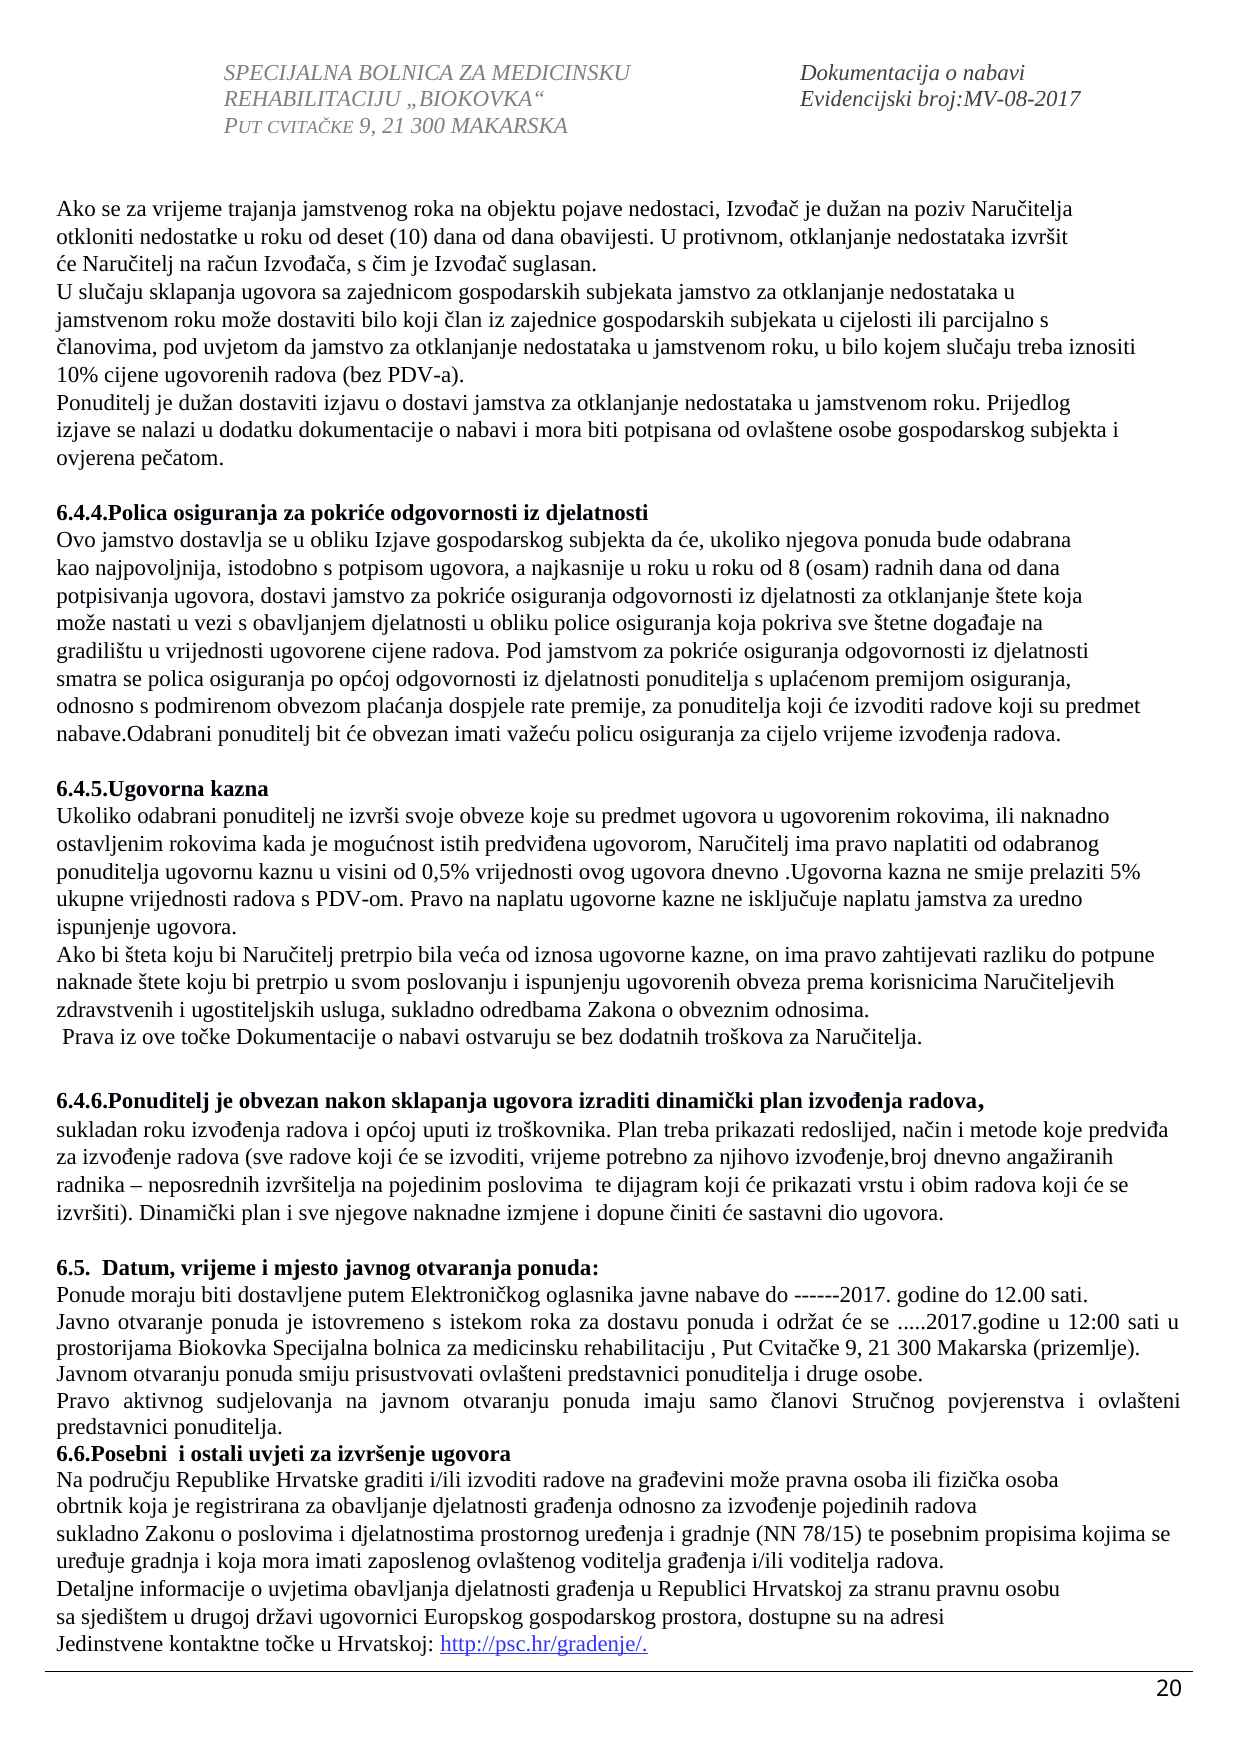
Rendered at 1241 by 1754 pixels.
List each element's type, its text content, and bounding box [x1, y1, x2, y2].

text U slučaju sklapanja ugovora sa zajednicom gospodarskih subjekata jamstvo za otklanjanje nedostataka u [56, 278, 1182, 304]
text Jedinstvene kontaktne točke u Hrvatskoj: http://psc.hr/gradenje/. [56, 1630, 1182, 1657]
text otkloniti nedostatke u roku od deset (10) dana od dana obavijesti. U protivnom, otklanjanje nedostataka izvršit [56, 223, 1182, 249]
text sa sjedištem u drugoj državi ugovornici Europskog gospodarskog prostora, dostupne su na adresi [56, 1603, 1182, 1629]
text Javno otvaranje ponuda je istovremeno s istekom roka za dostavu ponuda i održat će se .....2017.godine u 12:00 sati u prostorijama Biokovka Specijalna bolnica za medicinsku rehabilitaciju , Put Cvitačke 9, 21 300 Makarska (prizemlje). [56, 1308, 1182, 1361]
text gradilištu u vrijednosti ugovorene cijene radova. Pod jamstvom za pokriće osiguranja odgovornosti iz djelatnosti [56, 637, 1182, 663]
text Ukoliko odabrani ponuditelj ne izvrši svoje obveze koje su predmet ugovora u ugovorenim rokovima, ili naknadno ostavljenim rokovima kada je mogućnost istih predviđena ugovorom, Naručitelj ima pravo naplatiti od odabranog ponuditelja ugovornu kaznu u visini od 0,5% vrijednosti ovog ugovora dnevno .Ugovorna kazna ne smije prelaziti 5% ukupne vrijednosti radova s PDV-om. Pravo na naplatu ugovorne kazne ne isključuje naplatu jamstva za uredno ispunjenje ugovora. [56, 803, 1182, 939]
text sukladno Zakonu o poslovima i djelatnostima prostornog uređenja i gradnje (NN 78/15) te posebnim propisima kojima se uređuje gradnja i koja mora imati zaposlenog ovlaštenog voditelja građenja i/ili voditelja radova. [56, 1520, 1182, 1574]
text 6.4.5.Ugovorna kazna [56, 775, 1182, 801]
text jamstvenom roku može dostaviti bilo koji član iz zajednice gospodarskih subjekata u cijelosti ili parcijalno s [56, 306, 1182, 332]
text smatra se polica osiguranja po općoj odgovornosti iz djelatnosti ponuditelja s uplaćenom premijom osiguranja, [56, 664, 1182, 691]
text Detaljne informacije o uvjetima obavljanja djelatnosti građenja u Republici Hrvatskoj za stranu pravnu osobu [56, 1575, 1182, 1601]
text Pravo aktivnog sudjelovanja na javnom otvaranju ponuda imaju samo članovi Stručnog povjerenstva i ovlašteni predstavnici ponuditelja. [56, 1387, 1182, 1439]
text odnosno s podmirenom obvezom plaćanja dospjele rate premije, za ponuditelja koji će izvoditi radove koji su predmet nabave.Odabrani ponuditelj bit će obvezan imati važeću policu osiguranja za cijelo vrijeme izvođenja radova. [56, 692, 1182, 746]
text može nastati u vezi s obavljanjem djelatnosti u obliku police osiguranja koja pokriva sve štetne događaje na [56, 609, 1182, 636]
text će Naručitelj na račun Izvođača, s čim je Izvođač suglasan. [56, 251, 1182, 277]
text 6.4.6.Ponuditelj je obvezan nakon sklapanja ugovora izraditi dinamički plan izvođenja radova, [56, 1084, 1182, 1114]
text izjave se nalazi u dodatku dokumentacije o nabavi i mora biti potpisana od ovlaštene osobe gospodarskog subjekta i ovjerena pečatom. [56, 416, 1182, 470]
text 6.6.Posebni i ostali uvjeti za izvršenje ugovora [56, 1439, 1182, 1466]
text Javnom otvaranju ponuda smiju prisustvovati ovlašteni predstavnici ponuditelja i druge osobe. [56, 1361, 1182, 1387]
text obrtnik koja je registrirana za obavljanje djelatnosti građenja odnosno za izvođenje pojedinih radova [56, 1492, 1182, 1519]
text Ponuditelj je dužan dostaviti izjavu o dostavi jamstva za otklanjanje nedostataka u jamstvenom roku. Prijedlog [56, 388, 1182, 415]
text Prava iz ove točke Dokumentacije o nabavi ostvaruju se bez dodatnih troškova za Naručitelja. [56, 1023, 1182, 1050]
text Ako se za vrijeme trajanja jamstvenog roka na objektu pojave nedostaci, Izvođač je dužan na poziv Naručitelja [56, 195, 1182, 222]
text 6.4.4.Polica osiguranja za pokriće odgovornosti iz djelatnosti [56, 499, 1182, 525]
text sukladan roku izvođenja radova i općoj uputi iz troškovnika. Plan treba prikazati redoslijed, način i metode koje predviđa za izvođenje radova (sve radove koji će se izvoditi, vrijeme potrebno za njihovo izvođenje,broj dnevno angažiranih radnika – neposrednih izvršitelja na pojedinim poslovima te dijagram koji će prikazati vrstu i obim radova koji će se izvršiti). Dinamički plan i sve njegove naknadne izmjene i dopune činiti će sastavni dio ugovora. [56, 1116, 1182, 1225]
text Ponude moraju biti dostavljene putem Elektroničkog oglasnika javne nabave do ------2017. godine do 12.00 sati. [56, 1281, 1182, 1308]
text 6.5. Datum, vrijeme i mjesto javnog otvaranja ponuda: [56, 1254, 1182, 1280]
text Ovo jamstvo dostavlja se u obliku Izjave gospodarskog subjekta da će, ukoliko njegova ponuda bude odabrana [56, 527, 1182, 553]
text Ako bi šteta koju bi Naručitelj pretrpio bila veća od iznosa ugovorne kazne, on ima pravo zahtijevati razliku do potpune naknade štete koju bi pretrpio u svom poslovanju i ispunjenju ugovorenih obveza prema korisnicima Naručiteljevih zdravstvenih i ugostiteljskih usluga, sukladno odredbama Zakona o obveznim odnosima. [56, 941, 1182, 1022]
text kao najpovoljnija, istodobno s potpisom ugovora, a najkasnije u roku u roku od 8 (osam) radnih dana od dana [56, 554, 1182, 581]
text potpisivanja ugovora, dostavi jamstvo za pokriće osiguranja odgovornosti iz djelatnosti za otklanjanje štete koja [56, 582, 1182, 608]
text Na području Republike Hrvatske graditi i/ili izvoditi radove na građevini može pravna osoba ili fizička osoba [56, 1466, 1182, 1492]
text članovima, pod uvjetom da jamstvo za otklanjanje nedostataka u jamstvenom roku, u bilo kojem slučaju treba iznositi 10% cijene ugovorenih radova (bez PDV-a). [56, 333, 1182, 387]
